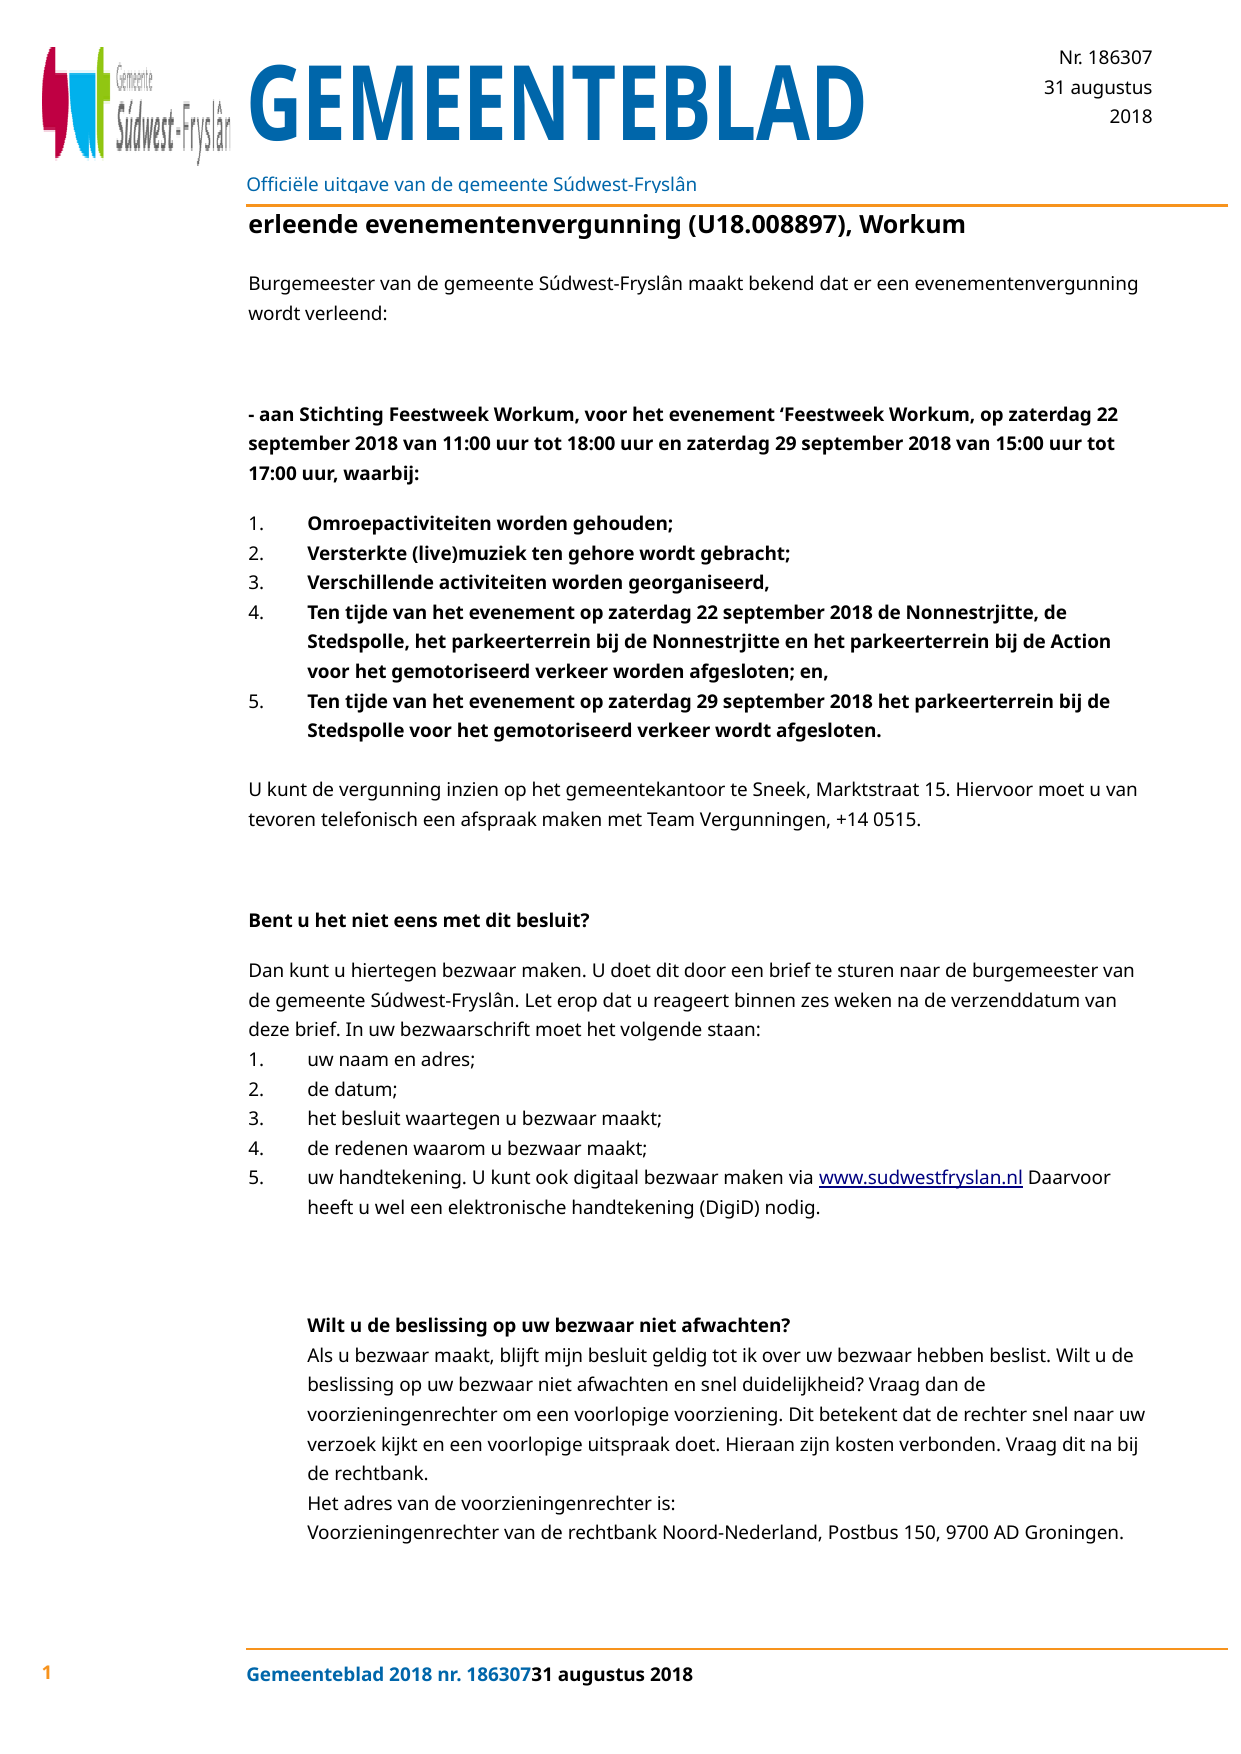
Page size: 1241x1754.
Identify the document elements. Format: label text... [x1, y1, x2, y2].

list Het adres van de voorzieningenrechter is: [248, 1490, 1152, 1516]
text Bent u het niet eens met dit besluit? [248, 907, 1152, 933]
list Versterkte (live)muziek ten gehore wordt gebracht; [248, 540, 1152, 566]
list Ten tijde van het evenement op zaterdag 29 september 2018 het parkeerterrein bij de Stedspolle voor het gemotoriseerd verkeer wordt afgesloten. [248, 688, 1152, 743]
list uw naam en adres; [248, 1046, 1152, 1072]
picture [41, 47, 231, 172]
list Wilt u de beslissing op uw bezwaar niet afwachten? [248, 1312, 1152, 1338]
text Burgemeester van de gemeente Súdwest-Fryslân maakt bekend dat er een evenementenvergunning wordt verleend: [248, 270, 1152, 326]
list Verschillende activiteiten worden georganiseerd, [248, 569, 1152, 595]
text - aan Stichting Feestweek Workum, voor het evenement ‘Feestweek Workum, op zaterdag 22 september 2018 van 11:00 uur tot 18:00 uur en zaterdag 29 september 2018 van 15:00 uur tot 17:00 uur, waarbij: [248, 401, 1152, 486]
list Omroepactiviteiten worden gehouden; [248, 510, 1152, 536]
list Als u bezwaar maakt, blijft mijn besluit geldig tot ik over uw bezwaar hebben beslist. Wilt u de beslissing op uw bezwaar niet afwachten en snel duidelijkheid? Vraag dan de voorzieningenrechter om een voorlopige voorziening. Dit betekent dat de rechter snel naar uw verzoek kijkt en een voorlopige uitspraak doet. Hieraan zijn kosten verbonden. Vraag dit na bij de rechtbank. [248, 1342, 1152, 1486]
list uw handtekening. U kunt ook digitaal bezwaar maken via www.sudwestfryslan.nl Daarvoor heeft u wel een elektronische handtekening (DigiD) nodig. [248, 1164, 1152, 1220]
list Voorzieningenrechter van de rechtbank Noord-Nederland, Postbus 150, 9700 AD Groningen. [248, 1519, 1152, 1545]
list de datum; [248, 1076, 1152, 1101]
text Dan kunt u hiertegen bezwaar maken. U doet dit door een brief te sturen naar de burgemeester van de gemeente Súdwest-Fryslân. Let erop dat u reageert binnen zes weken na de verzenddatum van deze brief. In uw bezwaarschrift moet het volgende staan: [248, 957, 1152, 1042]
text U kunt de vergunning inzien op het gemeentekantoor te Sneek, Marktstraat 15. Hiervoor moet u van tevoren telefonisch een afspraak maken met Team Vergunningen, +14 0515. [248, 777, 1152, 832]
text erleende evenementenvergunning (U18.008897), Workum [248, 207, 1152, 241]
list de redenen waarom u bezwaar maakt; [248, 1135, 1152, 1161]
list Ten tijde van het evenement op zaterdag 22 september 2018 de Nonnestrjitte, de Stedspolle, het parkeerterrein bij de Nonnestrjitte en het parkeerterrein bij de Action voor het gemotoriseerd verkeer worden afgesloten; en, [248, 599, 1152, 684]
list het besluit waartegen u bezwaar maakt; [248, 1105, 1152, 1131]
